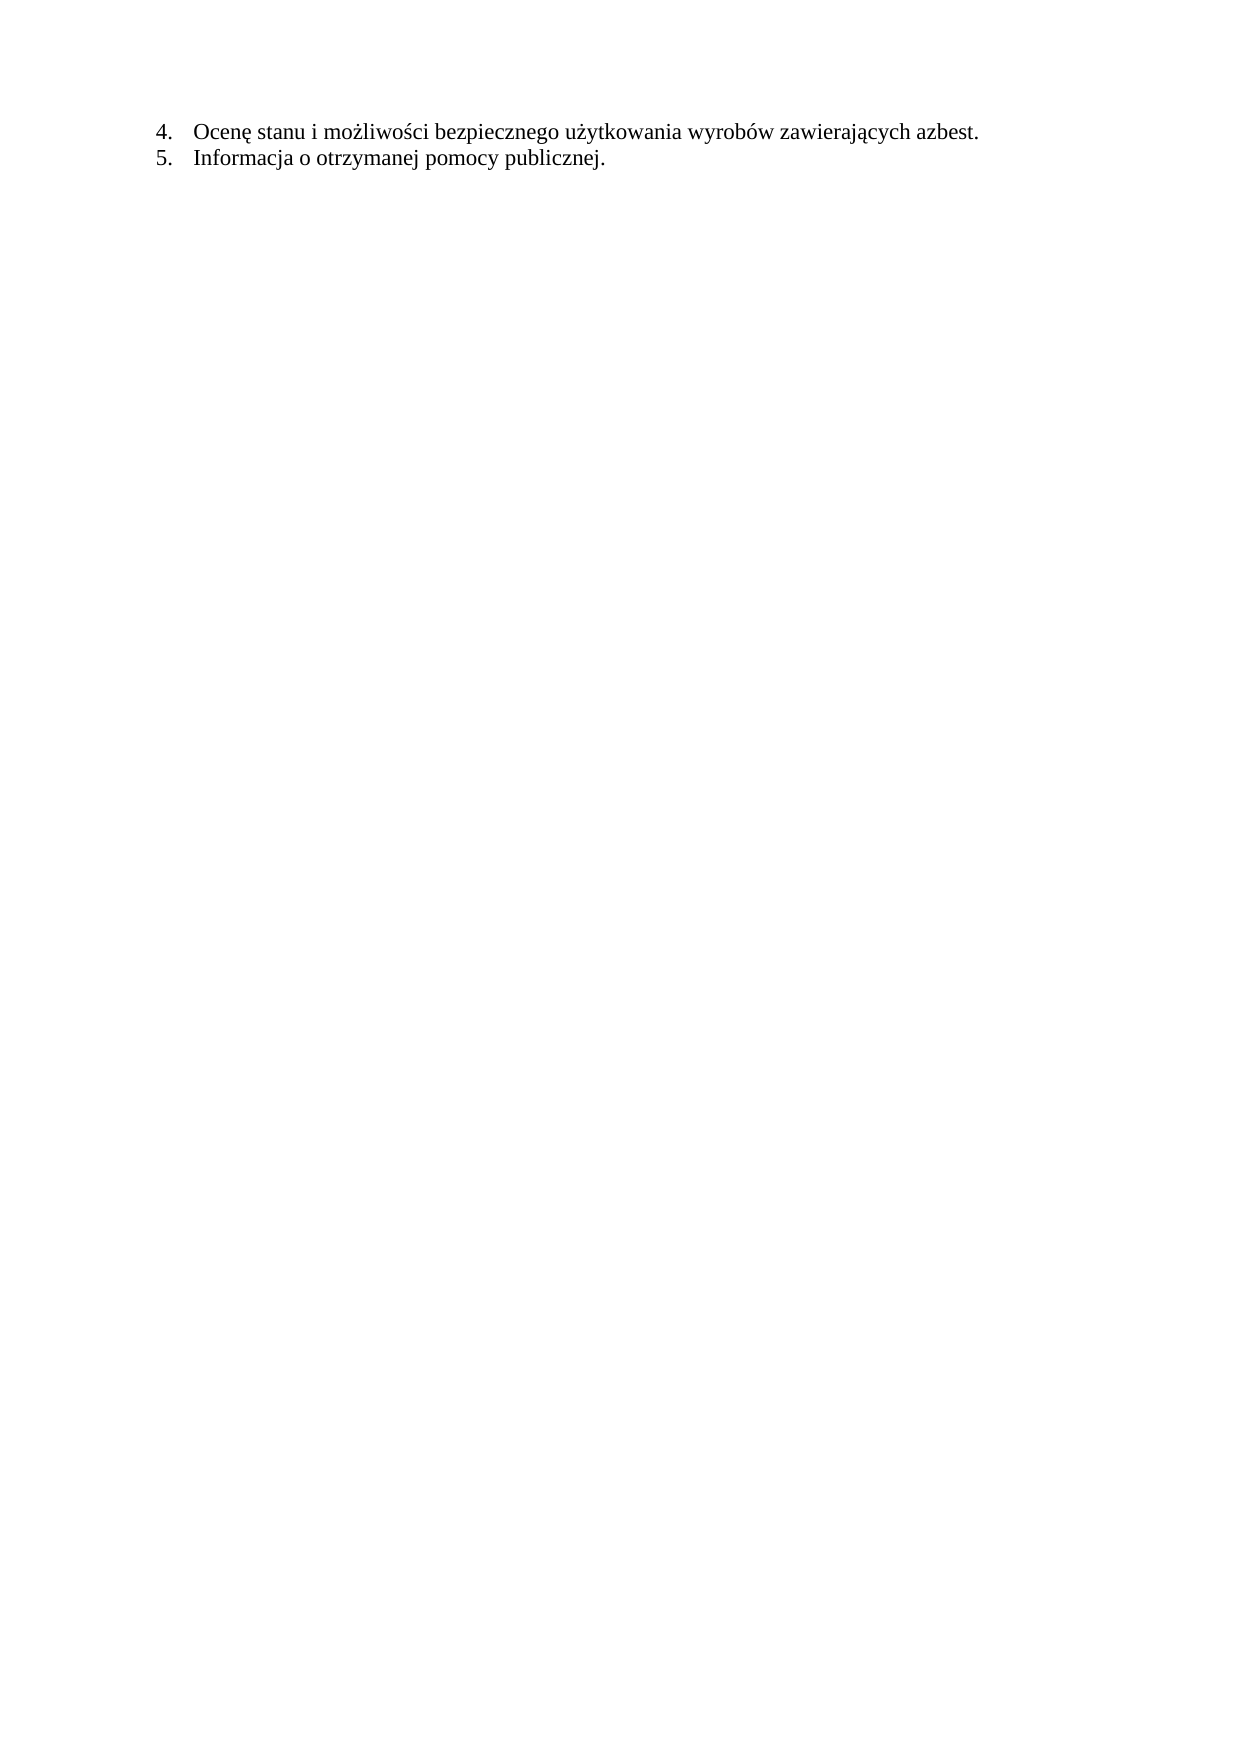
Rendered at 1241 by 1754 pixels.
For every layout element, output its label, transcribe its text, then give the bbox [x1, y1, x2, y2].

list Informacja o otrzymanej pomocy publicznej. [156, 144, 1122, 171]
list Ocenę stanu i możliwości bezpiecznego użytkowania wyrobów zawierających azbest. [156, 118, 1122, 144]
